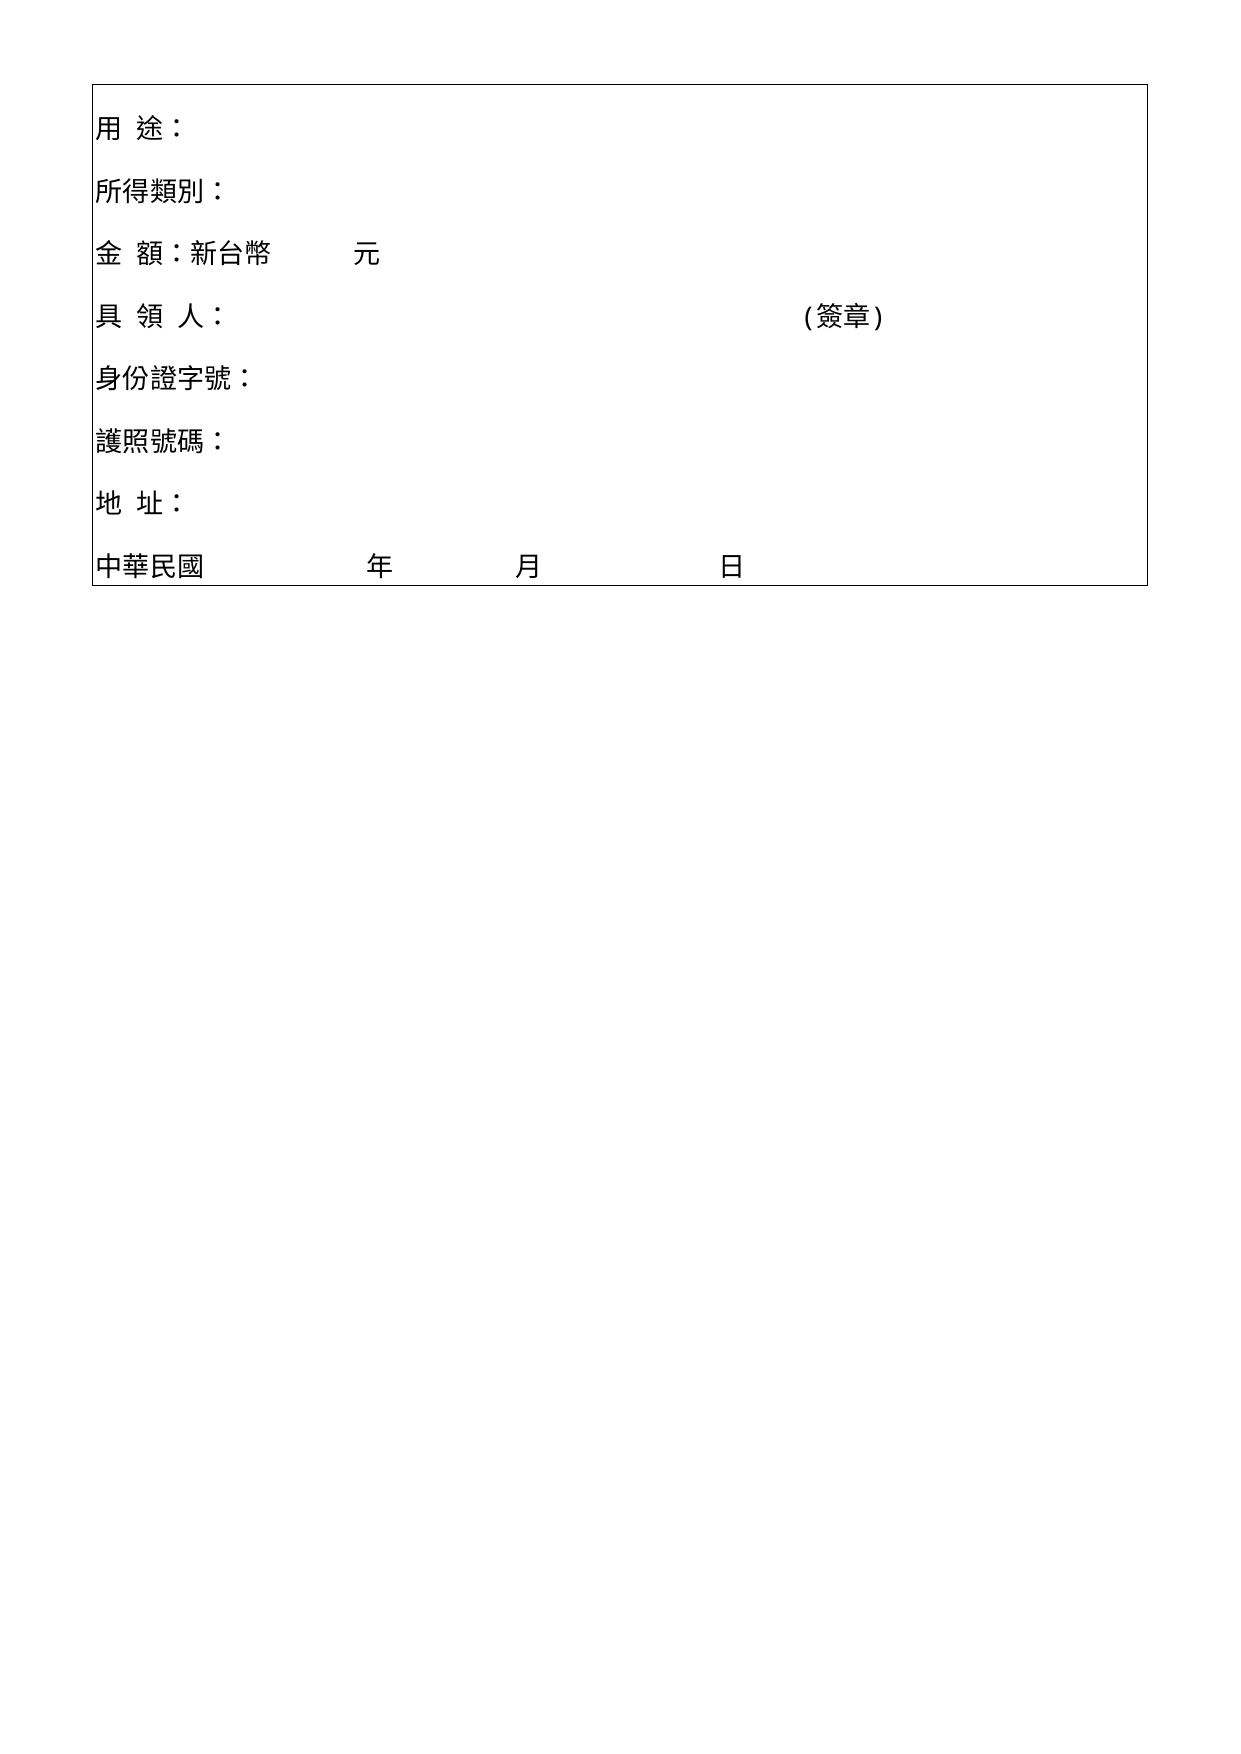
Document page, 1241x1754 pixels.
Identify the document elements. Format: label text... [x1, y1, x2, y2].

table_header 用 途： 所得類別： 金 額：新台幣 元 具 領 人： (簽章) 身份證字號： 護照號碼： 地 址： 中華民國 年 月 日 [93, 85, 1147, 585]
